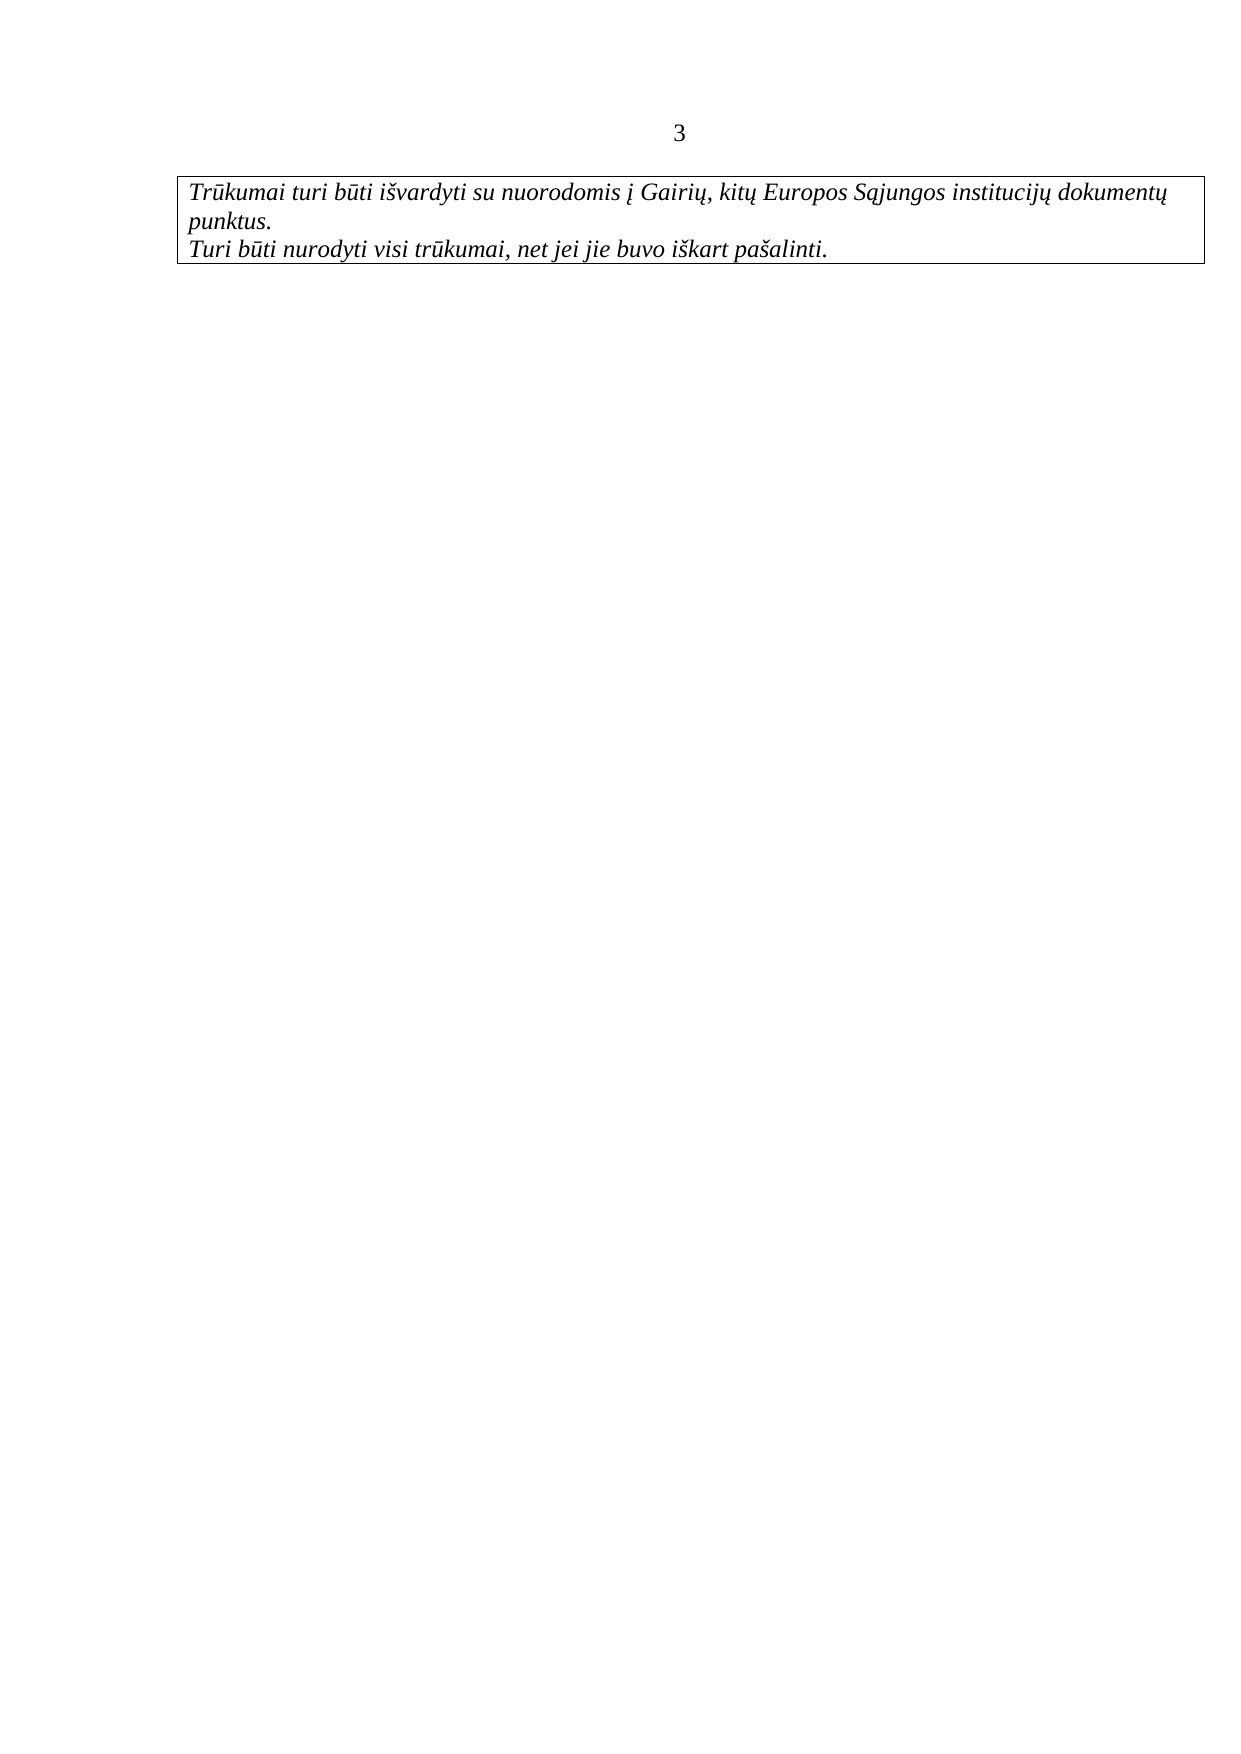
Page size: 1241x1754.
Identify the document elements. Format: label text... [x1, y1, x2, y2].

table_cell Trūkumai turi būti išvardyti su nuorodomis į Gairių, kitų Europos Sąjungos institucijų dokumentų punktus. Turi būti nurodyti visi trūkumai, net jei jie buvo iškart pašalinti. [178, 177, 1204, 263]
